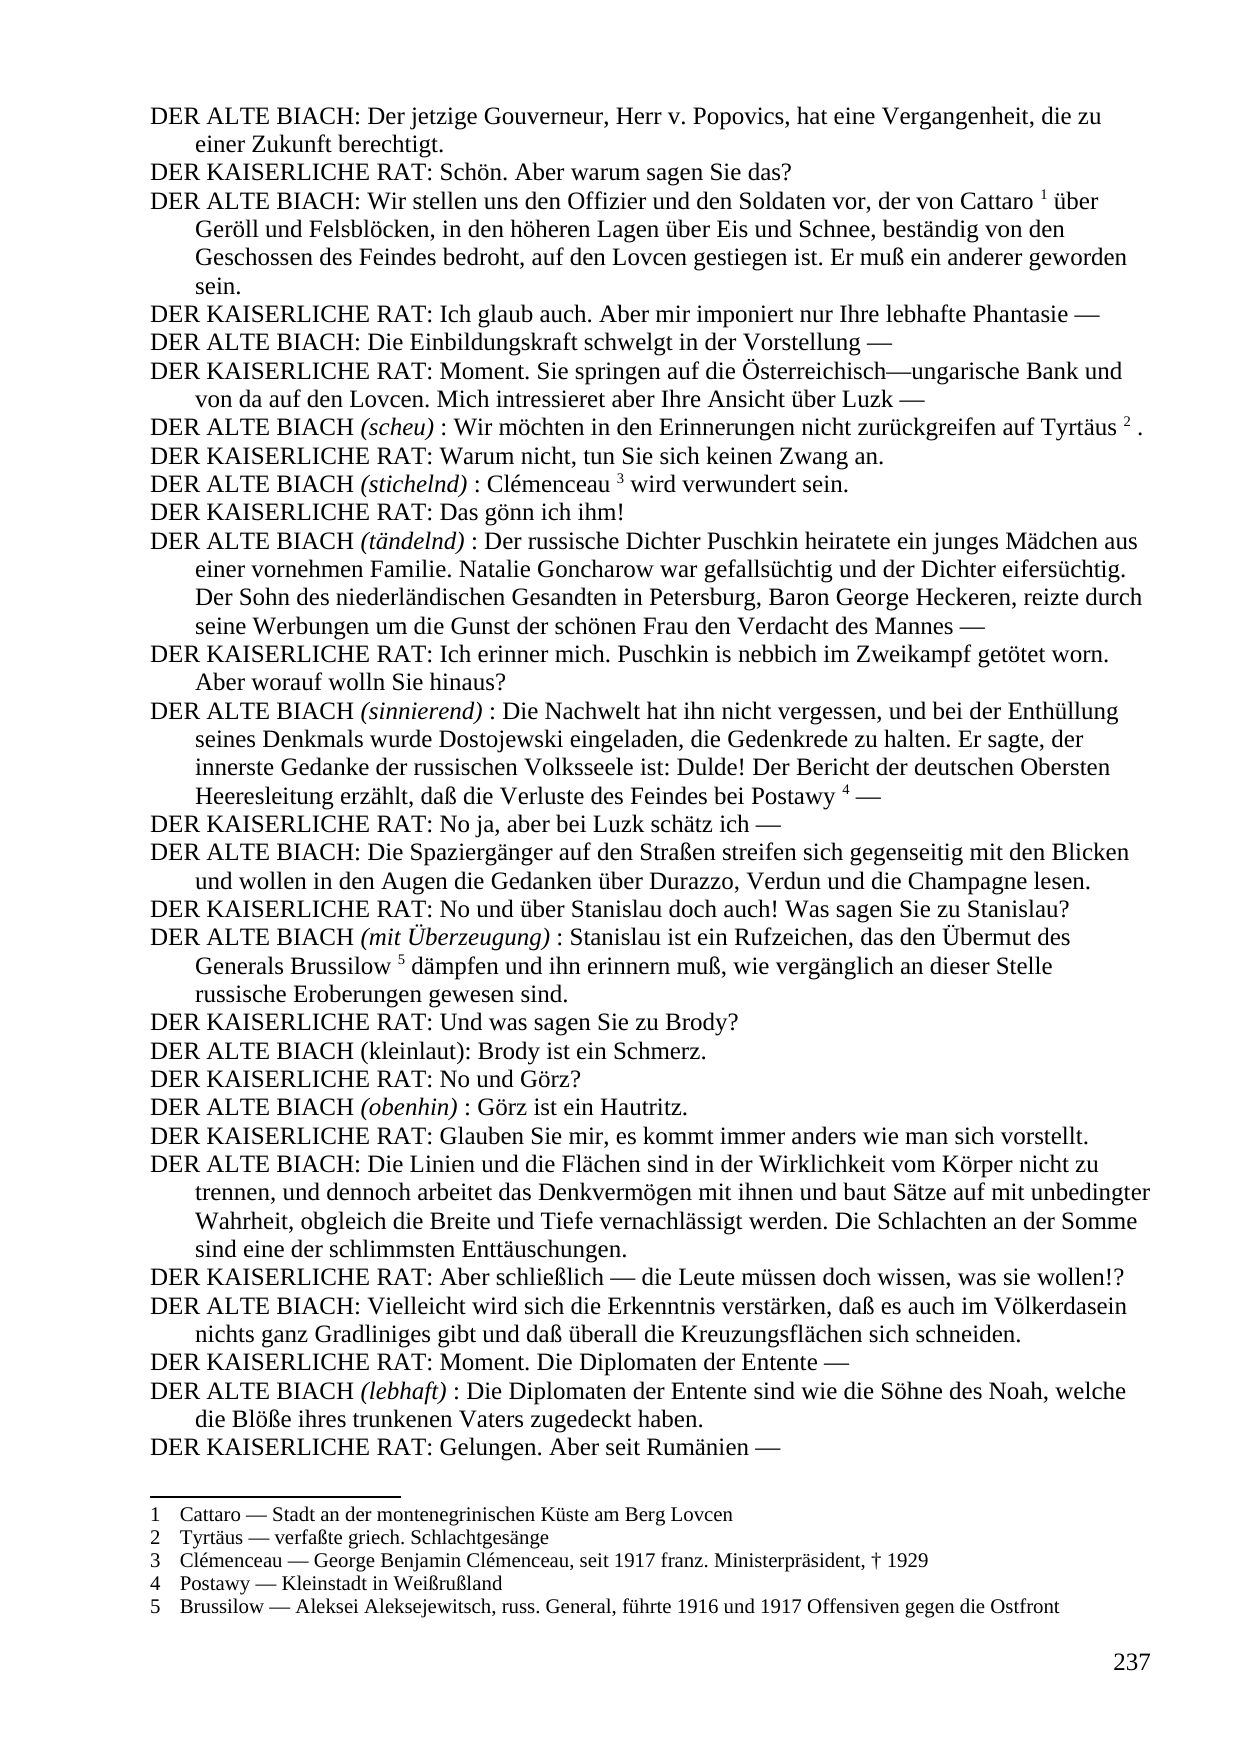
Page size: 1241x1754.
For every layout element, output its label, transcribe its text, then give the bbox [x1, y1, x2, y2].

text DER KAISERLICHE RAT: Gelungen. Aber seit Rumänien — [150, 1433, 1151, 1461]
text DER KAISERLICHE RAT: Moment. Sie springen auf die Österreichisch—ungarische Bank und von da auf den Lovcen. Mich intressieret aber Ihre Ansicht über Luzk — [150, 356, 1151, 413]
text DER ALTE BIACH (sinnierend) : Die Nachwelt hat ihn nicht vergessen, und bei der Enthüllung seines Denkmals wurde Dostojewski eingeladen, die Gedenkrede zu halten. Er sagte, der innerste Gedanke der russischen Volksseele ist: Dulde! Der Bericht der deutschen Obersten Heeresleitung erzählt, daß die Verluste des Feindes bei Postawy — [150, 696, 1151, 809]
text DER KAISERLICHE RAT: Ich erinner mich. Puschkin is nebbich im Zweikampf getötet worn. Aber worauf wolln Sie hinaus? [150, 639, 1151, 696]
text Clémenceau — George Benjamin Clémenceau, seit 1917 franz. Ministerpräsident, † 1929 [150, 1549, 1151, 1572]
text DER ALTE BIACH: Der jetzige Gouverneur, Herr v. Popovics, hat eine Vergangenheit, die zu einer Zukunft berechtigt. [150, 75, 1151, 158]
text Brussilow — Aleksei Aleksejewitsch, russ. General, führte 1916 und 1917 Offensiven gegen die Ostfront [150, 1595, 1151, 1618]
text DER KAISERLICHE RAT: Schön. Aber warum sagen Sie das? [150, 158, 1151, 186]
text DER KAISERLICHE RAT: Und was sagen Sie zu Brody? [150, 1008, 1151, 1036]
text DER KAISERLICHE RAT: Aber schließlich — die Leute müssen doch wissen, was sie wollen!? [150, 1263, 1151, 1291]
text DER ALTE BIACH: Wir stellen uns den Offizier und den Soldaten vor, der von Cattaro über Geröll und Felsblöcken, in den höheren Lagen über Eis und Schnee, beständig von den Geschossen des Feindes bedroht, auf den Lovcen gestiegen ist. Er muß ein anderer geworden sein. [150, 186, 1151, 299]
text DER KAISERLICHE RAT: No und über Stanislau doch auch! Was sagen Sie zu Stanislau? [150, 894, 1151, 923]
text DER KAISERLICHE RAT: Glauben Sie mir, es kommt immer anders wie man sich vorstellt. [150, 1121, 1151, 1149]
text Postawy — Kleinstadt in Weißrußland [150, 1572, 1151, 1595]
text DER ALTE BIACH (tändelnd) : Der russische Dichter Puschkin heiratete ein junges Mädchen aus einer vornehmen Familie. Natalie Goncharow war gefallsüchtig und der Dichter eifersüchtig. Der Sohn des niederländischen Gesandten in Petersburg, Baron George Heckeren, reizte durch seine Werbungen um die Gunst der schönen Frau den Verdacht des Mannes — [150, 526, 1151, 639]
text DER ALTE BIACH: Die Spaziergänger auf den Straßen streifen sich gegenseitig mit den Blicken und wollen in den Augen die Gedanken über Durazzo, Verdun und die Champagne lesen. [150, 838, 1151, 894]
text Tyrtäus — verfaßte griech. Schlachtgesänge [150, 1526, 1151, 1549]
text DER ALTE BIACH (mit Überzeugung) : Stanislau ist ein Rufzeichen, das den Übermut des Generals Brussilow dämpfen und ihn erinnern muß, wie vergänglich an dieser Stelle russische Eroberungen gewesen sind. [150, 923, 1151, 1008]
text DER ALTE BIACH (lebhaft) : Die Diplomaten der Entente sind wie die Söhne des Noah, welche die Blöße ihres trunkenen Vaters zugedeckt haben. [150, 1376, 1151, 1433]
text DER KAISERLICHE RAT: No und Görz? [150, 1064, 1151, 1093]
text DER ALTE BIACH (obenhin) : Görz ist ein Hautritz. [150, 1093, 1151, 1121]
text DER ALTE BIACH (kleinlaut): Brody ist ein Schmerz. [150, 1036, 1151, 1064]
text DER ALTE BIACH: Die Einbildungskraft schwelgt in der Vorstellung — [150, 328, 1151, 356]
text DER KAISERLICHE RAT: Warum nicht, tun Sie sich keinen Zwang an. [150, 441, 1151, 469]
text DER KAISERLICHE RAT: No ja, aber bei Luzk schätz ich — [150, 809, 1151, 838]
text DER ALTE BIACH (scheu) : Wir möchten in den Erinnerungen nicht zurückgreifen auf Tyrtäus . [150, 413, 1151, 441]
text DER ALTE BIACH: Vielleicht wird sich die Erkenntnis verstärken, daß es auch im Völkerdasein nichts ganz Gradliniges gibt und daß überall die Kreuzungsflächen sich schneiden. [150, 1291, 1151, 1348]
text DER ALTE BIACH: Die Linien und die Flächen sind in der Wirklichkeit vom Körper nicht zu trennen, und dennoch arbeitet das Denkvermögen mit ihnen und baut Sätze auf mit unbedingter Wahrheit, obgleich die Breite und Tiefe vernachlässigt werden. Die Schlachten an der Somme sind eine der schlimmsten Enttäuschungen. [150, 1149, 1151, 1263]
text DER KAISERLICHE RAT: Moment. Die Diplomaten der Entente — [150, 1348, 1151, 1376]
text DER KAISERLICHE RAT: Ich glaub auch. Aber mir imponiert nur Ihre lebhafte Phantasie — [150, 299, 1151, 328]
text DER ALTE BIACH (stichelnd) : Clémenceau wird verwundert sein. [150, 469, 1151, 498]
text DER KAISERLICHE RAT: Das gönn ich ihm! [150, 498, 1151, 526]
text Cattaro — Stadt an der montenegrinischen Küste am Berg Lovcen [150, 1503, 1151, 1526]
